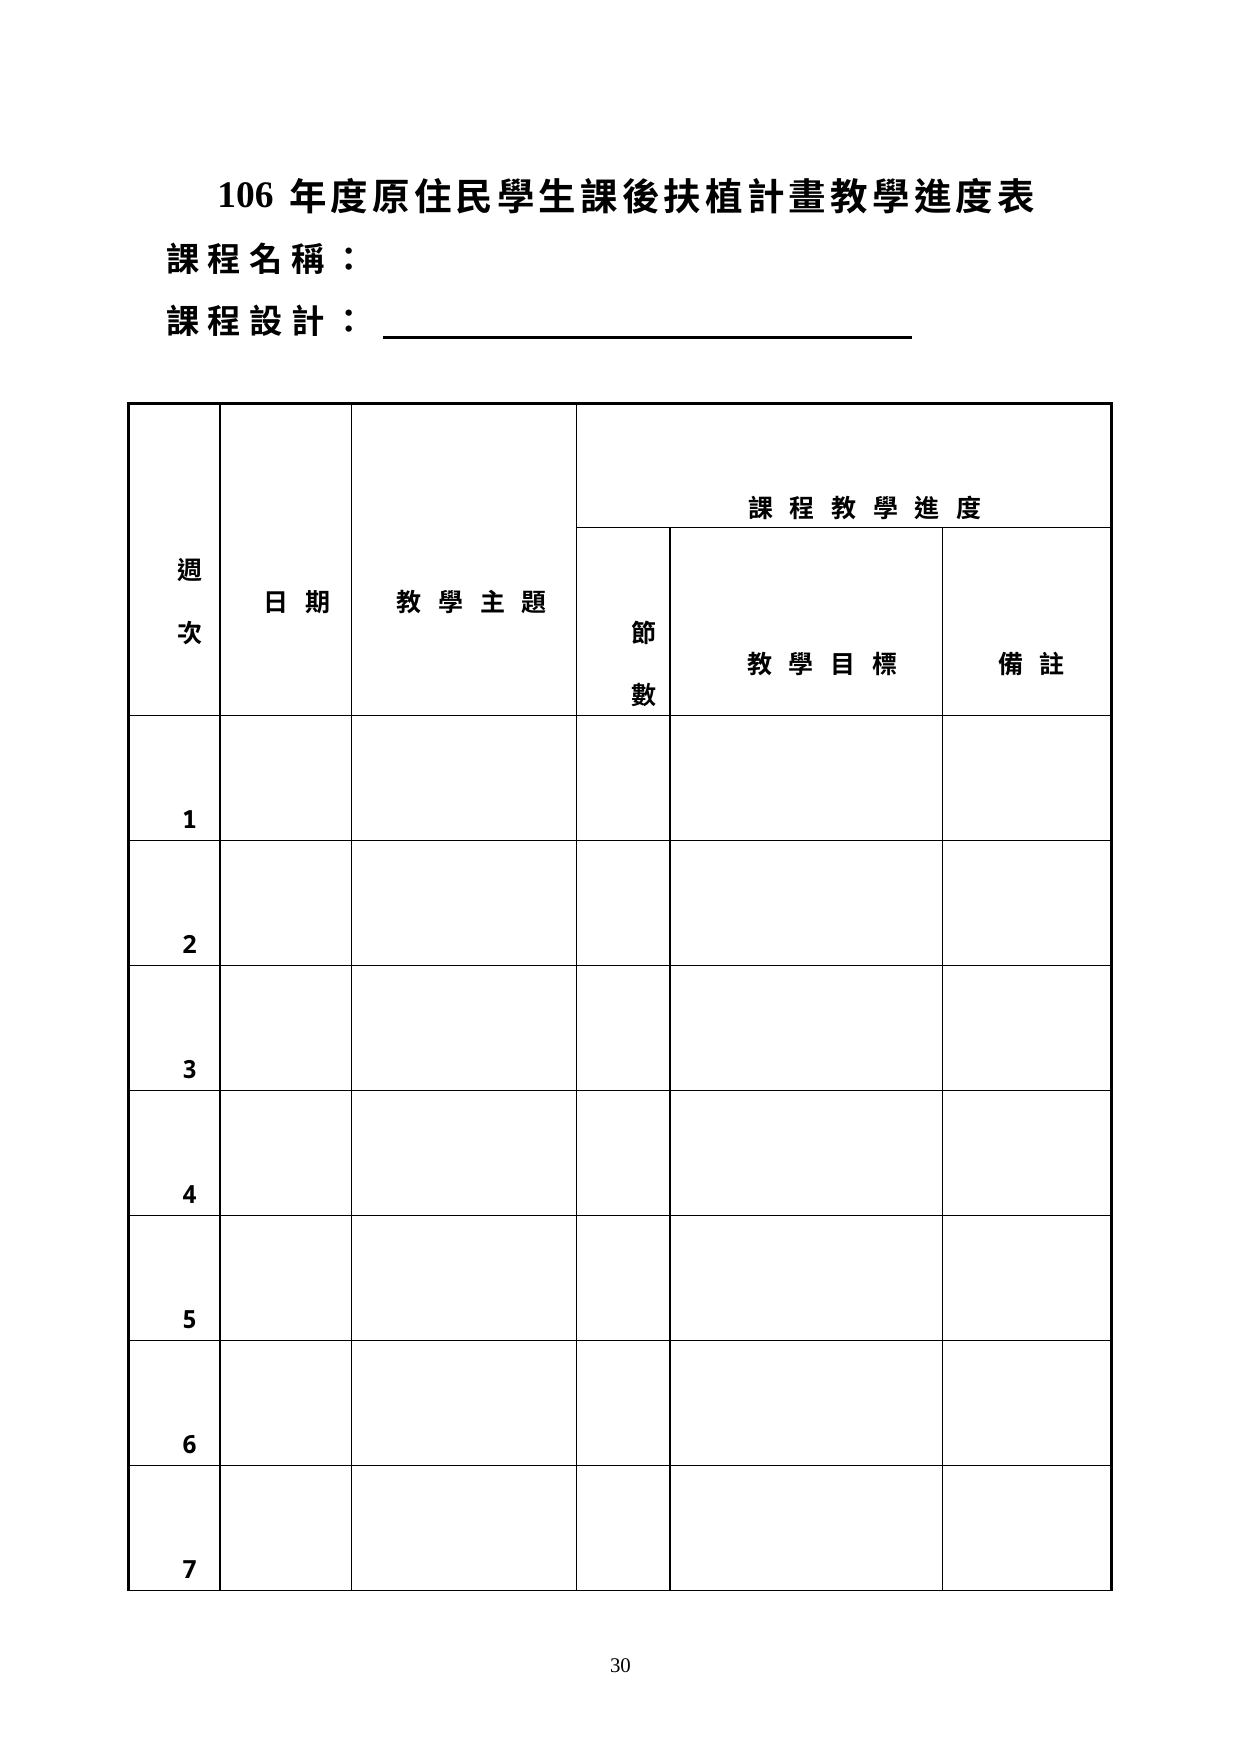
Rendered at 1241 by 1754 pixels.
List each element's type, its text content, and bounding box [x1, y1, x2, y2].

table_cell [577, 841, 669, 965]
table_cell [221, 716, 351, 840]
table_cell 2 [130, 841, 219, 965]
table_cell [577, 966, 669, 1090]
table_cell [221, 1466, 351, 1590]
table_cell [943, 841, 1110, 965]
table_cell [943, 1216, 1110, 1340]
table_cell [943, 1466, 1110, 1590]
table_cell [943, 1091, 1110, 1215]
table_cell [221, 1216, 351, 1340]
table_cell [352, 1216, 576, 1340]
table_cell [577, 1216, 669, 1340]
table_cell [352, 1341, 576, 1465]
table_cell [577, 716, 669, 840]
table_cell [943, 716, 1110, 840]
table_cell 教學目標 [671, 528, 942, 715]
table_header 課程教學進度 [577, 405, 1110, 527]
table_header 教學主題 [352, 405, 576, 715]
table_cell 1 [130, 716, 219, 840]
table_header 日期 [221, 405, 351, 715]
table_cell [221, 1341, 351, 1465]
table_cell [577, 1466, 669, 1590]
table_cell [671, 966, 942, 1090]
table_cell [943, 1341, 1110, 1465]
table_cell 5 [130, 1216, 219, 1340]
table_cell [352, 1091, 576, 1215]
table_cell 7 [130, 1466, 219, 1590]
table_cell [221, 841, 351, 965]
table_cell [221, 966, 351, 1090]
table_header 週次 [130, 405, 219, 715]
table_cell [577, 1091, 669, 1215]
table_cell 節數 [577, 528, 669, 715]
table_cell [577, 1341, 669, 1465]
text 106年度原住民學生課後扶植計畫教學進度表 [162, 152, 1078, 215]
table_cell [671, 1091, 942, 1215]
text 課程名稱： 課程設計： [162, 215, 1078, 340]
table_cell [671, 1341, 942, 1465]
table_cell 備註 [943, 528, 1110, 715]
table_cell [352, 716, 576, 840]
table_cell [352, 1466, 576, 1590]
table_cell [943, 966, 1110, 1090]
table_cell [221, 1091, 351, 1215]
table_cell 3 [130, 966, 219, 1090]
table_cell [671, 716, 942, 840]
table_cell 4 [130, 1091, 219, 1215]
table_cell [671, 1216, 942, 1340]
table_cell [352, 966, 576, 1090]
table_cell [671, 841, 942, 965]
table_cell 6 [130, 1341, 219, 1465]
table_cell [671, 1466, 942, 1590]
table_cell [352, 841, 576, 965]
